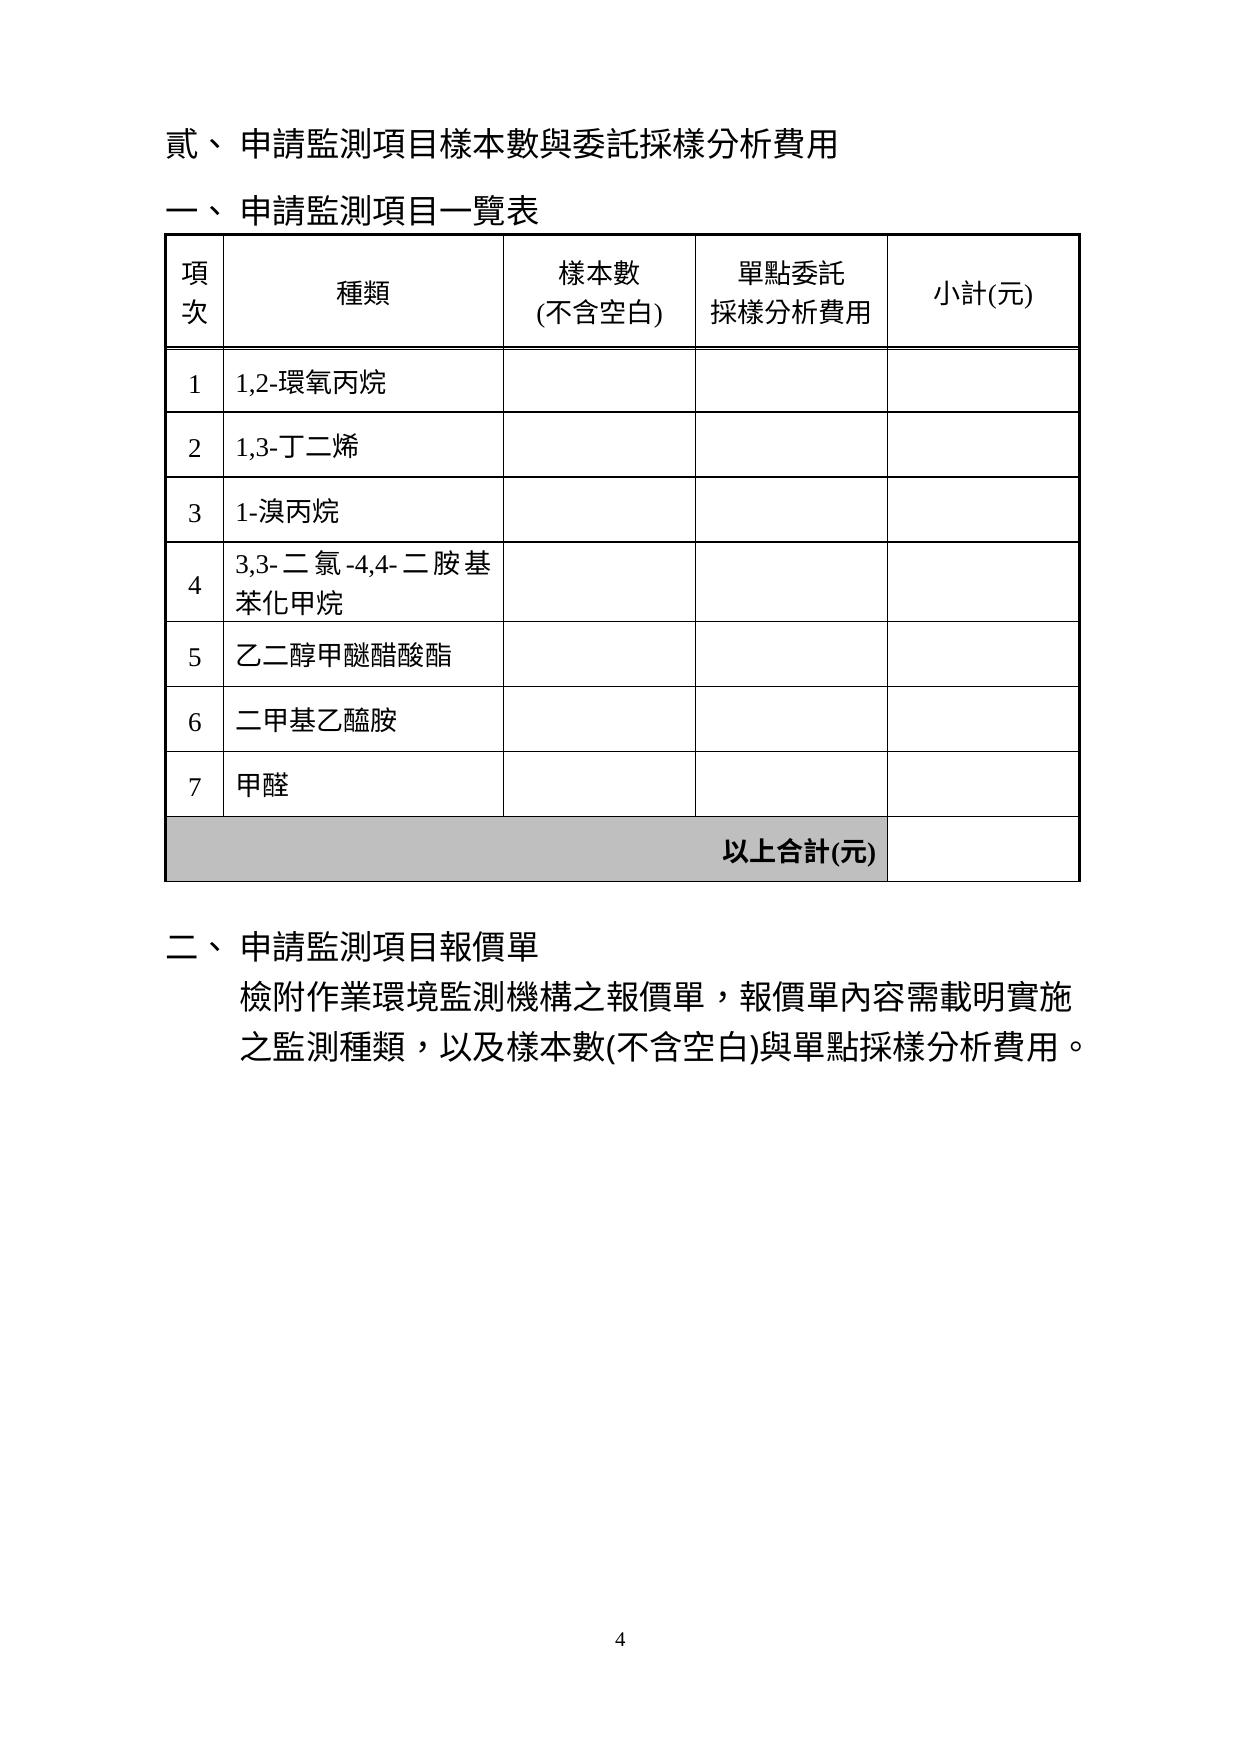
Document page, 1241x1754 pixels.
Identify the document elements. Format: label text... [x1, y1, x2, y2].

table_header 種類 [224, 236, 503, 346]
table_cell [504, 687, 695, 751]
table_cell [504, 478, 695, 541]
table_cell 4 [167, 543, 223, 621]
table_cell 甲醛 [224, 752, 503, 816]
table_cell [696, 413, 887, 476]
table_cell [504, 752, 695, 816]
table_cell [696, 687, 887, 751]
list 申請監測項目報價單 [165, 919, 1075, 969]
table_header 項次 [167, 236, 223, 346]
table_cell [888, 413, 1078, 476]
table_cell 1,3-丁二烯 [224, 413, 503, 476]
table_cell 乙二醇甲醚醋酸酯 [224, 622, 503, 686]
list 申請監測項目樣本數與委託採樣分析費用 [165, 118, 1075, 166]
table_cell [696, 622, 887, 686]
table_cell 2 [167, 413, 223, 476]
table_cell [504, 622, 695, 686]
table_cell [888, 543, 1078, 621]
table_cell 1-溴丙烷 [224, 478, 503, 541]
table_cell [504, 413, 695, 476]
table_cell [696, 543, 887, 621]
table_cell [504, 350, 695, 411]
table_cell [696, 478, 887, 541]
text 檢附作業環境監測機構之報價單，報價單內容需載明實施之監測種類，以及樣本數(不含空白)與單點採樣分析費用。 [239, 969, 1075, 1069]
table_header 樣本數 (不含空白) [504, 236, 695, 346]
table_cell [696, 350, 887, 411]
table_cell 5 [167, 622, 223, 686]
table_cell [888, 478, 1078, 541]
table_cell 1 [167, 350, 223, 411]
table_cell 7 [167, 752, 223, 816]
table_cell [696, 752, 887, 816]
list 申請監測項目一覽表 [165, 185, 1075, 233]
table_cell 3 [167, 478, 223, 541]
table_header 單點委託 採樣分析費用 [696, 236, 887, 346]
table_cell [888, 622, 1078, 686]
table_cell [888, 350, 1078, 411]
table_cell [888, 687, 1078, 751]
table_cell [888, 817, 1078, 881]
table_cell 6 [167, 687, 223, 751]
table_cell 3,3-二氯-4,4-二胺基苯化甲烷 [224, 543, 503, 621]
table_cell 1,2-環氧丙烷 [224, 350, 503, 411]
table_cell [504, 543, 695, 621]
table_header 小計(元) [888, 236, 1078, 346]
table_cell 以上合計(元) [167, 817, 887, 881]
table_cell [888, 752, 1078, 816]
table_cell 二甲基乙醯胺 [224, 687, 503, 751]
